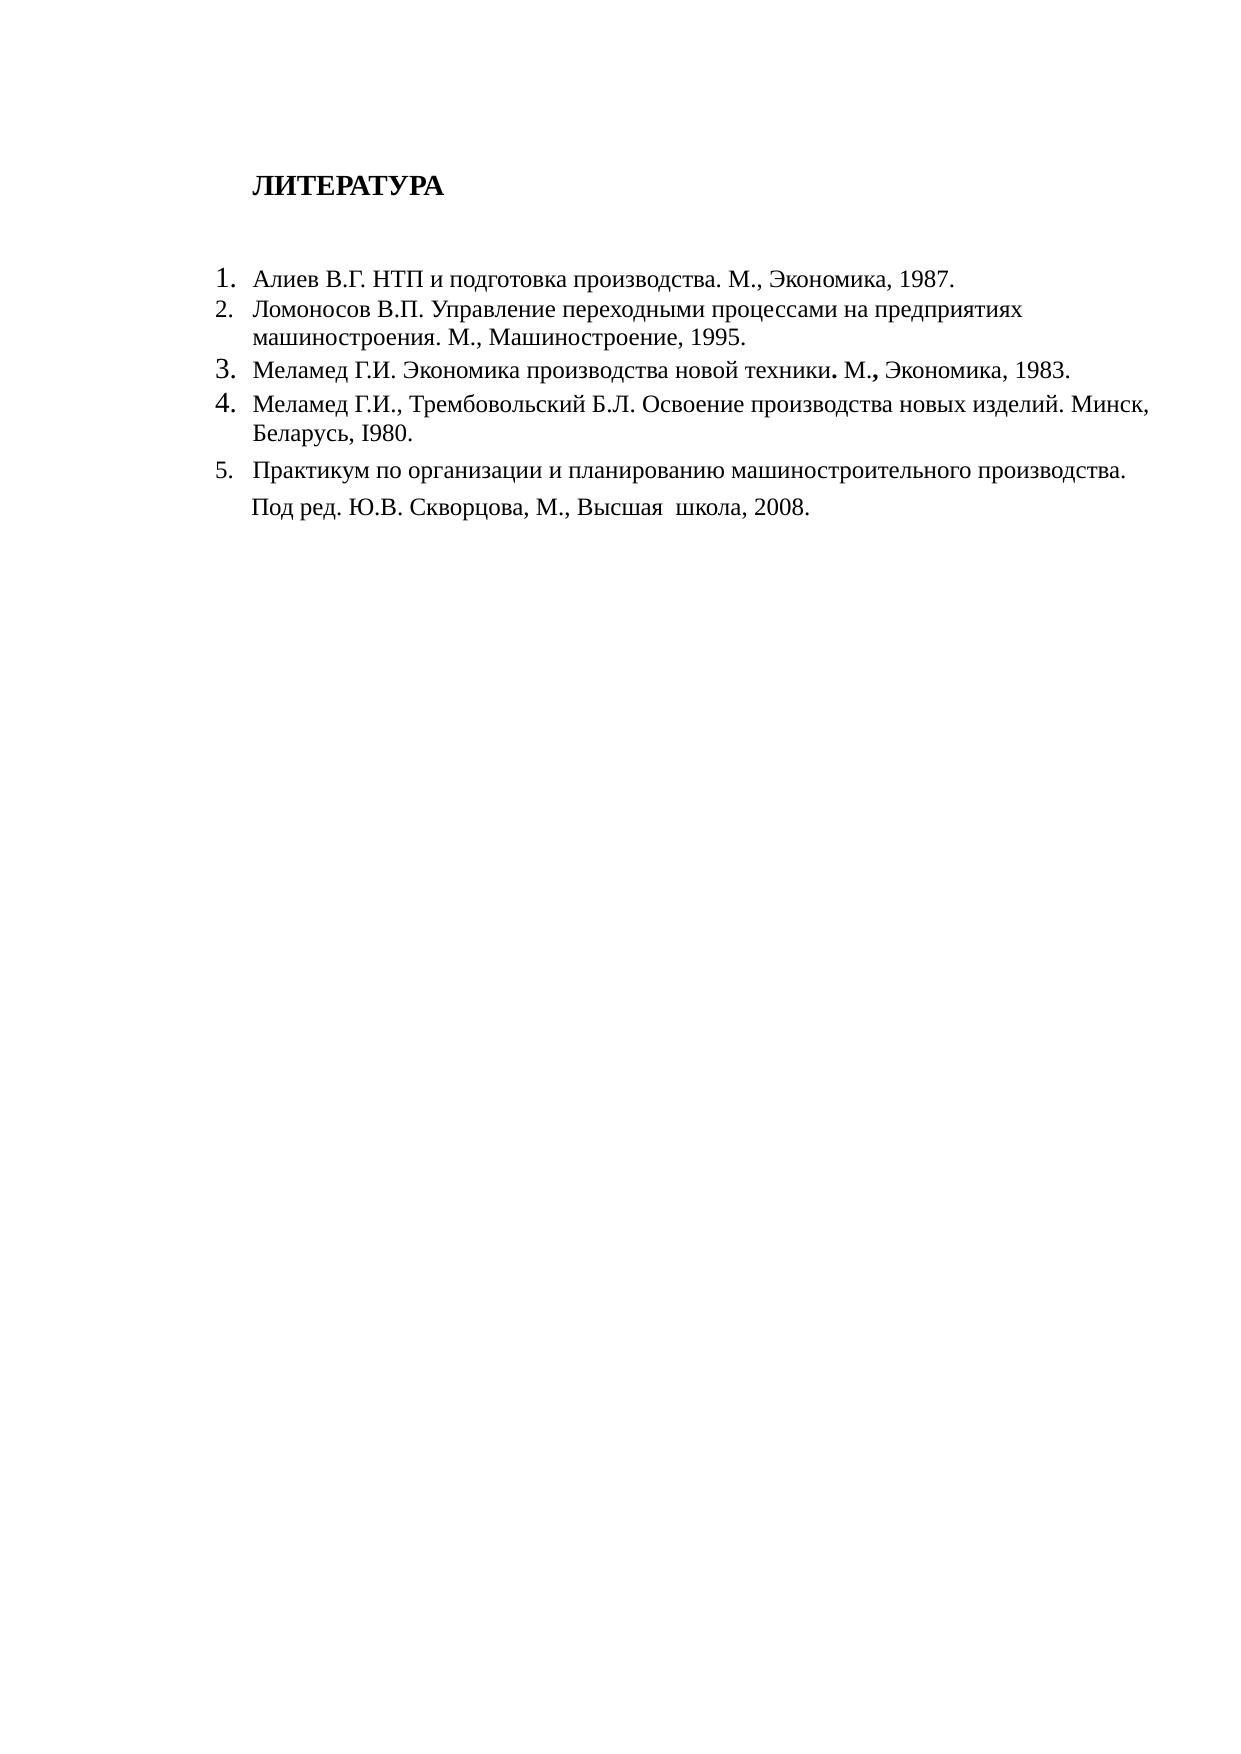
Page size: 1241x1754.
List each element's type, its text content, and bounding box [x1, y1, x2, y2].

list Практикум по организации и планированию машиностроительного производства. [215, 455, 1152, 484]
text Под ред. Ю.В. Скворцова, М., Высшая школа, 2008. [177, 492, 1152, 521]
list Меламед Г.И., Трембовольский Б.Л. Освоение производства новых изделий. Минск, Беларусь, I980. [215, 385, 1152, 447]
list Алиев В.Г. HТП и подготовка производства. М., Экономика, 1987. [215, 260, 1152, 294]
list Меламед Г.И. Экономика производства новой техники. М., Экономика, 1983. [215, 351, 1152, 385]
subtitle ЛИТЕРАТУРА [177, 168, 1152, 202]
list Ломоносов В.П. Управление переходными процессами на предприятиях машиностроения. М., Машиностроение, 1995. [215, 294, 1152, 351]
